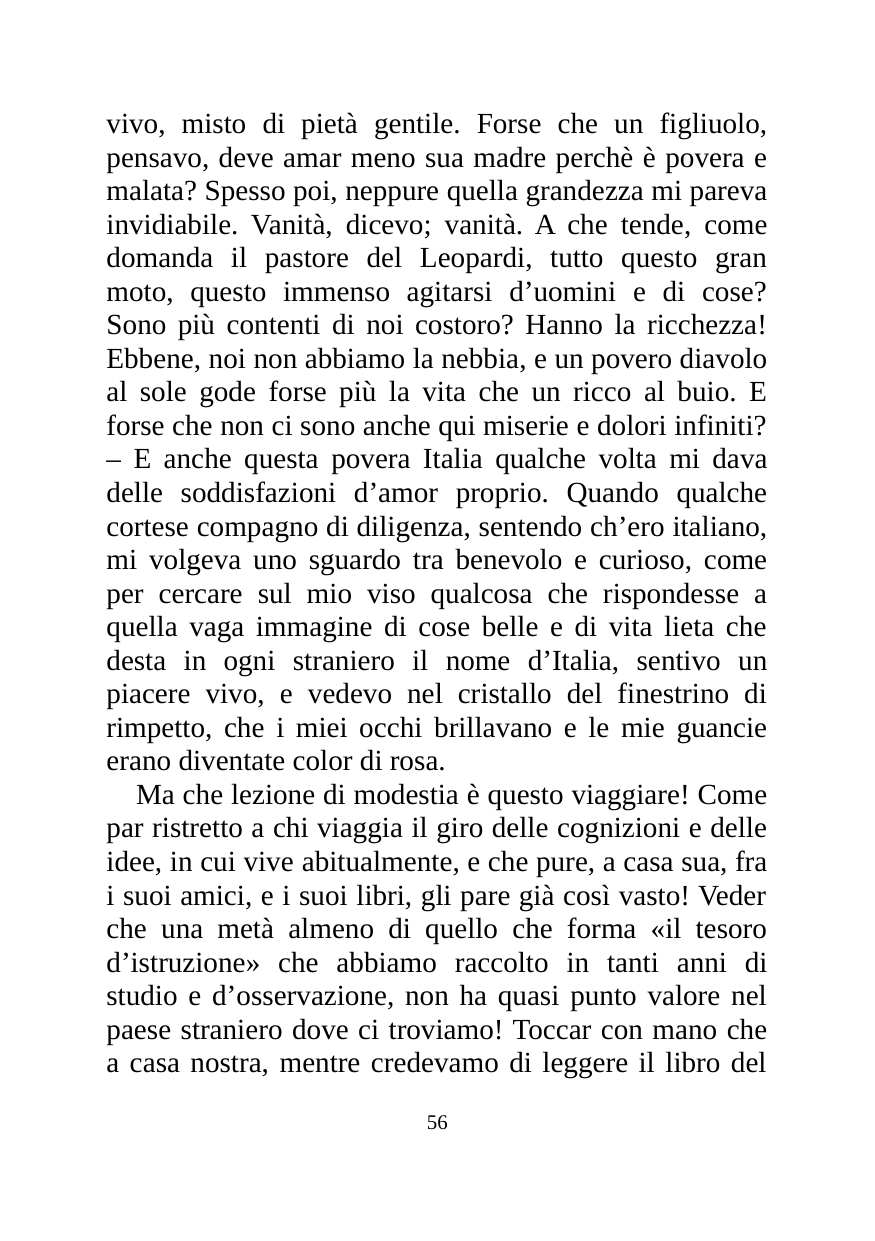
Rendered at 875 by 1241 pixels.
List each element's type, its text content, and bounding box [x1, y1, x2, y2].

text Ma che lezione di modestia è questo viaggiare! Come par ristretto a chi viaggia il giro delle cognizioni e delle idee, in cui vive abitualmente, e che pure, a casa sua, fra i suoi amici, e i suoi libri, gli pare già così vasto! Veder che una metà almeno di quello che forma «il tesoro d’istruzione» che abbiamo raccolto in tanti anni di studio e d’osservazione, non ha quasi punto valore nel paese straniero dove ci troviamo! Toccar con mano che a casa nostra, mentre credevamo di leggere il libro del [106, 777, 768, 1079]
text vivo, misto di pietà gentile. Forse che un figliuolo, pensavo, deve amar meno sua madre perchè è povera e malata? Spesso poi, neppure quella grandezza mi pareva invidiabile. Vanità, dicevo; vanità. A che tende, come domanda il pastore del Leopardi, tutto questo gran moto, questo immenso agitarsi d’uomini e di cose? Sono più contenti di noi costoro? Hanno la ricchezza! Ebbene, noi non abbiamo la nebbia, e un povero diavolo al sole gode forse più la vita che un ricco al buio. E forse che non ci sono anche qui miserie e dolori infiniti? – E anche questa povera Italia qualche volta mi dava delle soddisfazioni d’amor proprio. Quando qualche cortese compagno di diligenza, sentendo ch’ero italiano, mi volgeva uno sguardo tra benevolo e curioso, come per cercare sul mio viso qualcosa che rispondesse a quella vaga immagine di cose belle e di vita lieta che desta in ogni straniero il nome d’Italia, sentivo un piacere vivo, e vedevo nel cristallo del finestrino di rimpetto, che i miei occhi brillavano e le mie guancie erano diventate color di rosa. [106, 106, 768, 777]
